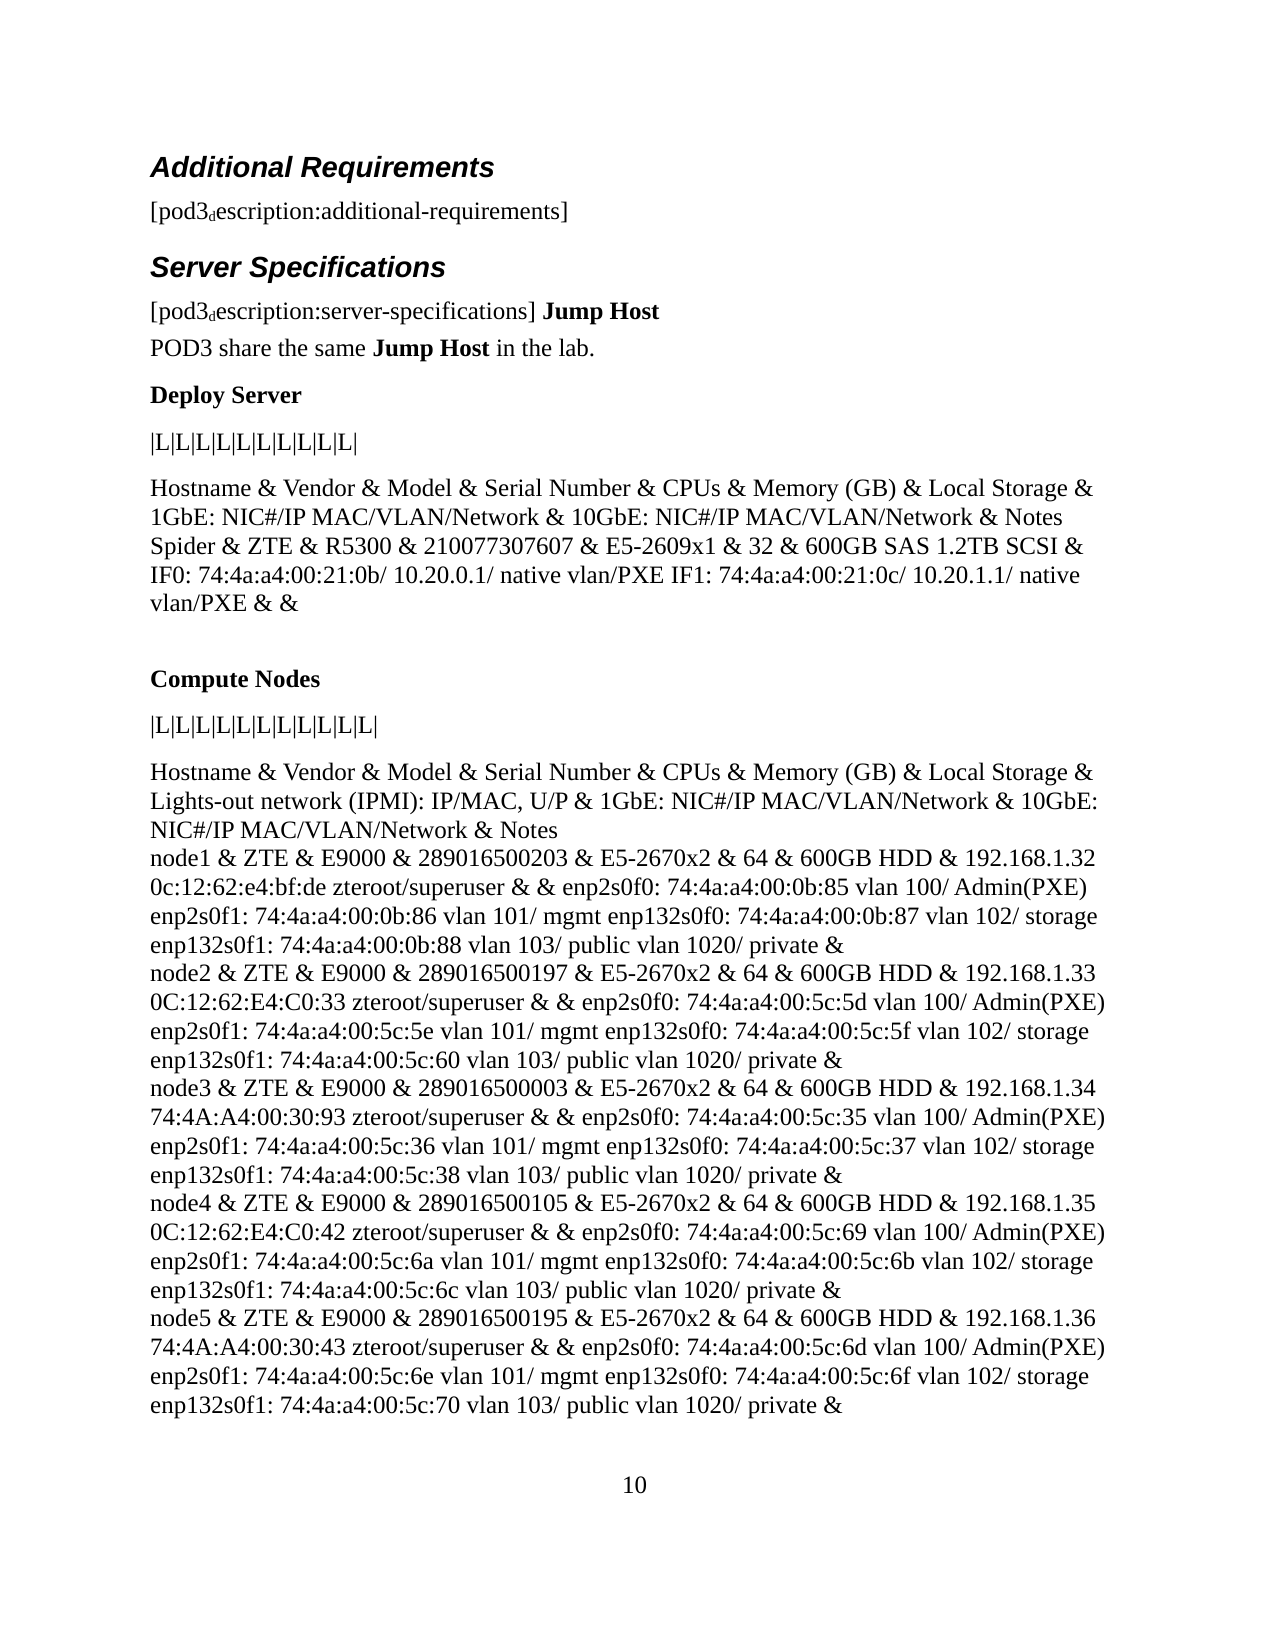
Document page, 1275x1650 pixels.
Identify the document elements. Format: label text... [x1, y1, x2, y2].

text POD3 share the same Jump Host in the lab. [150, 333, 1125, 362]
text |L|L|L|L|L|L|L|L|L|L| [150, 427, 1125, 456]
subtitle Additional Requirements [150, 150, 1125, 183]
text Compute Nodes [150, 664, 1125, 693]
text |L|L|L|L|L|L|L|L|L|L|L| [150, 711, 1125, 739]
text Hostname & Vendor & Model & Serial Number & CPUs & Memory (GB) & Local Storage & 1GbE: NIC#/IP MAC/VLAN/Network & 10GbE: NIC#/IP MAC/VLAN/Network & Notes Spider & ZTE & R5300 & 210077307607 & E5-2609x1 & 32 & 600GB SAS 1.2TB SCSI & IF0: 74:4a:a4:00:21:0b/ 10.20.0.1/ native vlan/PXE IF1: 74:4a:a4:00:21:0c/ 10.20.1.1/ native vlan/PXE & & [150, 473, 1125, 646]
subtitle Server Specifications [150, 250, 1125, 283]
text Deploy Server [150, 380, 1125, 409]
text [pod3description:server-specifications] Jump Host [150, 296, 1125, 324]
text Hostname & Vendor & Model & Serial Number & CPUs & Memory (GB) & Local Storage & Lights-out network (IPMI): IP/MAC, U/P & 1GbE: NIC#/IP MAC/VLAN/Network & 10GbE: NIC#/IP MAC/VLAN/Network & Notes node1 & ZTE & E9000 & 289016500203 & E5-2670x2 & 64 & 600GB HDD & 192.168.1.32 0c:12:62:e4:bf:de zteroot/superuser & & enp2s0f0: 74:4a:a4:00:0b:85 vlan 100/ Admin(PXE) enp2s0f1: 74:4a:a4:00:0b:86 vlan 101/ mgmt enp132s0f0: 74:4a:a4:00:0b:87 vlan 102/ storage enp132s0f1: 74:4a:a4:00:0b:88 vlan 103/ public vlan 1020/ private & node2 & ZTE & E9000 & 289016500197 & E5-2670x2 & 64 & 600GB HDD & 192.168.1.33 0C:12:62:E4:C0:33 zteroot/superuser & & enp2s0f0: 74:4a:a4:00:5c:5d vlan 100/ Admin(PXE) enp2s0f1: 74:4a:a4:00:5c:5e vlan 101/ mgmt enp132s0f0: 74:4a:a4:00:5c:5f vlan 102/ storage enp132s0f1: 74:4a:a4:00:5c:60 vlan 103/ public vlan 1020/ private & node3 & ZTE & E9000 & 289016500003 & E5-2670x2 & 64 & 600GB HDD & 192.168.1.34 74:4A:A4:00:30:93 zteroot/superuser & & enp2s0f0: 74:4a:a4:00:5c:35 vlan 100/ Admin(PXE) enp2s0f1: 74:4a:a4:00:5c:36 vlan 101/ mgmt enp132s0f0: 74:4a:a4:00:5c:37 vlan 102/ storage enp132s0f1: 74:4a:a4:00:5c:38 vlan 103/ public vlan 1020/ private & node4 & ZTE & E9000 & 289016500105 & E5-2670x2 & 64 & 600GB HDD & 192.168.1.35 0C:12:62:E4:C0:42 zteroot/superuser & & enp2s0f0: 74:4a:a4:00:5c:69 vlan 100/ Admin(PXE) enp2s0f1: 74:4a:a4:00:5c:6a vlan 101/ mgmt enp132s0f0: 74:4a:a4:00:5c:6b vlan 102/ storage enp132s0f1: 74:4a:a4:00:5c:6c vlan 103/ public vlan 1020/ private & node5 & ZTE & E9000 & 289016500195 & E5-2670x2 & 64 & 600GB HDD & 192.168.1.36 74:4A:A4:00:30:43 zteroot/superuser & & enp2s0f0: 74:4a:a4:00:5c:6d vlan 100/ Admin(PXE) enp2s0f1: 74:4a:a4:00:5c:6e vlan 101/ mgmt enp132s0f0: 74:4a:a4:00:5c:6f vlan 102/ storage enp132s0f1: 74:4a:a4:00:5c:70 vlan 103/ public vlan 1020/ private & [150, 757, 1125, 1418]
text [pod3description:additional-requirements] [150, 196, 1125, 225]
